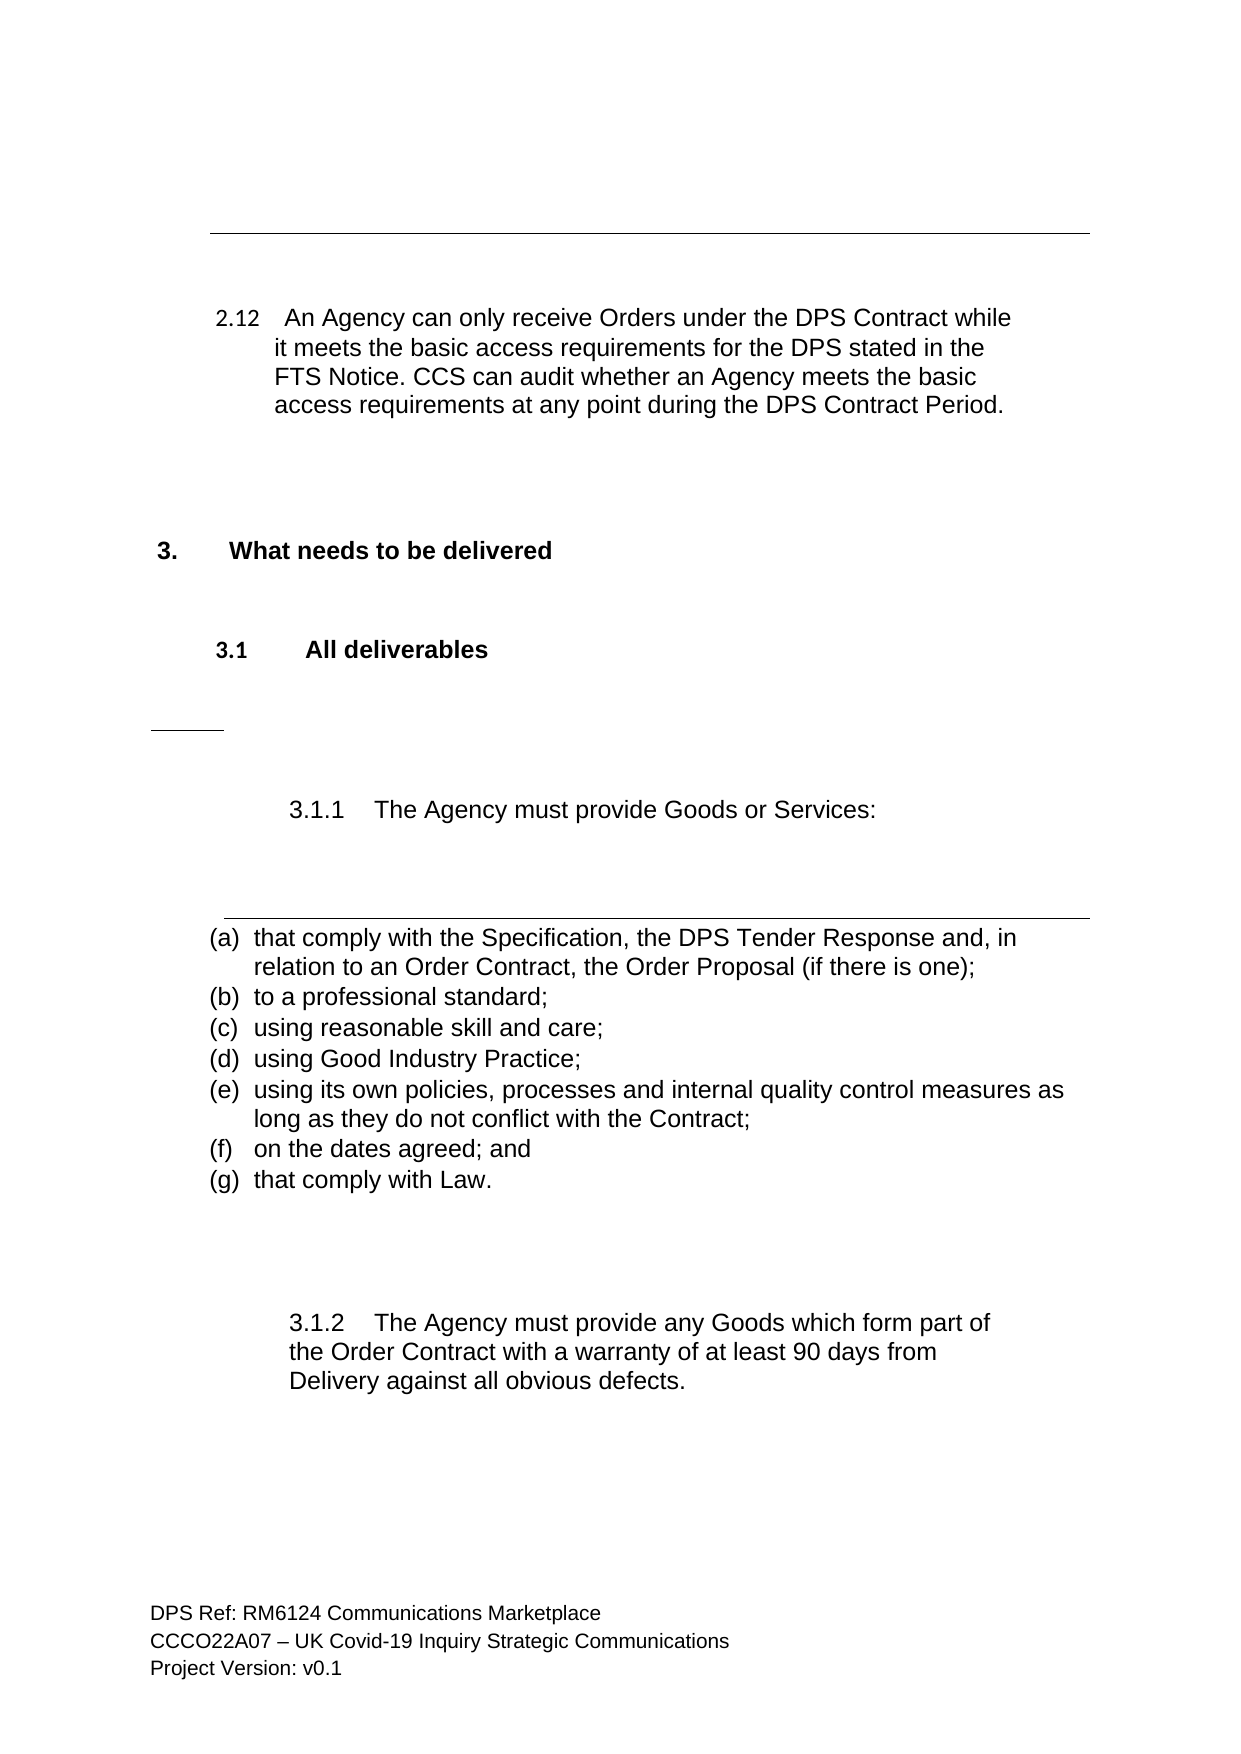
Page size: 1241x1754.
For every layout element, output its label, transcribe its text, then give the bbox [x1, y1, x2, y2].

list The Agency must provide Goods or Services: [225, 731, 1089, 917]
list using its own policies, processes and internal quality control measures as long as they do not conflict with the Contract; [209, 1075, 1090, 1132]
list An Agency can only receive Orders under the DPS Contract while it meets the basic access requirements for the DPS stated in the FTS Notice. CCS can audit whether an Agency meets the basic access requirements at any point during the DPS Contract Period. [151, 239, 1089, 484]
list using Good Industry Practice; [209, 1044, 1090, 1073]
list that comply with the Specification, the DPS Tender Response and, in relation to an Order Contract, the Order Proposal (if there is one); [209, 923, 1090, 980]
list All deliverables [151, 570, 1089, 729]
subtitle What needs to be delivered [157, 536, 1090, 565]
list that comply with Law. [209, 1165, 1090, 1194]
list on the dates agreed; and [209, 1134, 1090, 1163]
list using reasonable skill and care; [209, 1013, 1090, 1042]
list to a professional standard; [209, 982, 1090, 1011]
list The Agency must provide any Goods which form part of the Order Contract with a warranty of at least 90 days from Delivery against all obvious defects. [225, 1244, 1089, 1488]
